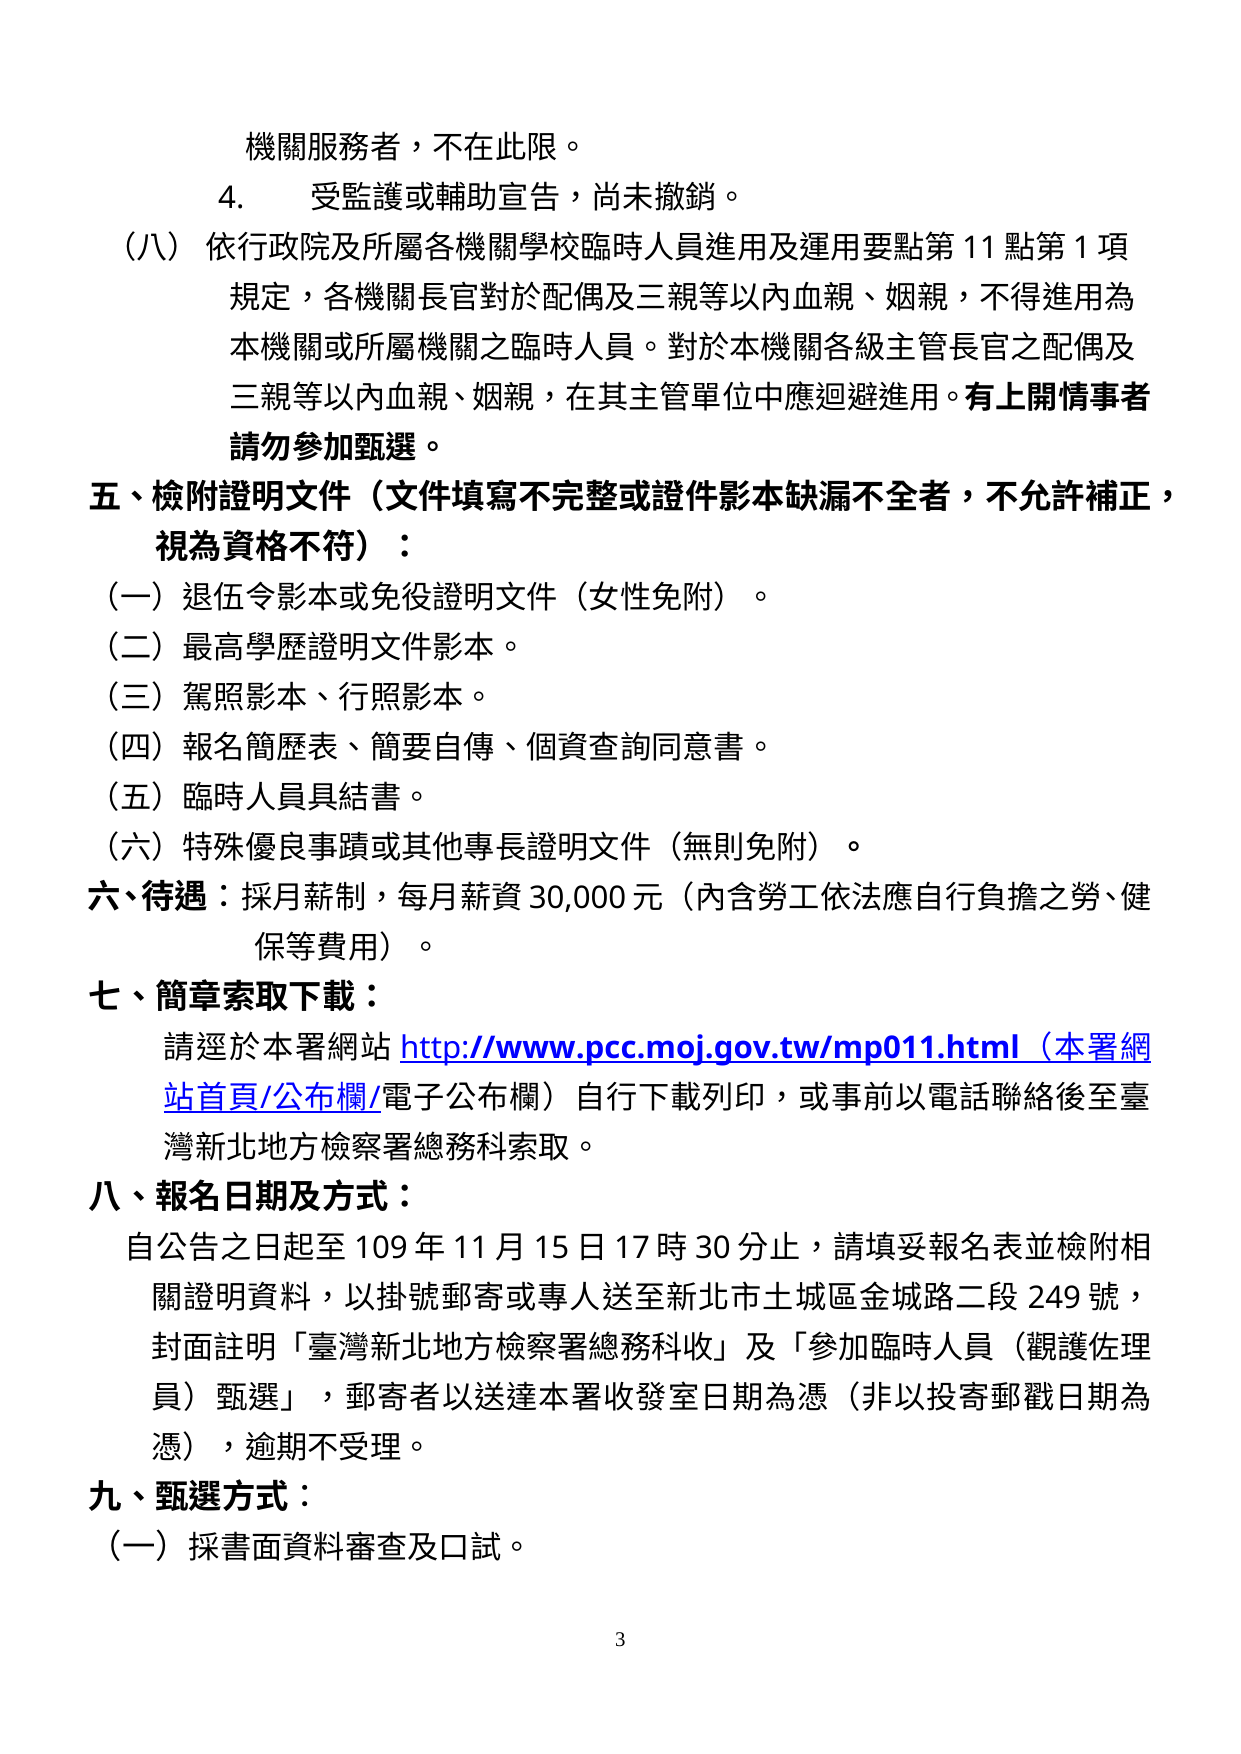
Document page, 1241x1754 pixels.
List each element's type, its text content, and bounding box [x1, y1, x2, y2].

text （四）報名簡歷表、簡要自傳、個資查詢同意書。 [89, 718, 1152, 768]
text 4. 受監護或輔助宣告，尚未撤銷。 [218, 168, 1152, 218]
text 五、檢附證明文件（文件填寫不完整或證件影本缺漏不全者，不允許補正，視為資格不符）： [89, 468, 1152, 568]
text （八） 依行政院及所屬各機關學校臨時人員進用及運用要點第11點第1項規定，各機關長官對於配偶及三親等以內血親、姻親，不得進用為本機關或所屬機關之臨時人員。對於本機關各級主管長官之配偶及三親等以內血親、姻親，在其主管單位中應迴避進用。有上開情事者，請勿參加甄選。 [89, 218, 1152, 468]
text 自公告之日起至109年11月15日17時30分止，請填妥報名表並檢附相關證明資料，以掛號郵寄或專人送至新北市土城區金城路二段249號，封面註明「臺灣新北地方檢察署總務科收」及「參加臨時人員（觀護佐理員）甄選」，郵寄者以送達本署收發室日期為憑（非以投寄郵戳日期為憑），逾期不受理。 [89, 1218, 1152, 1468]
text 機關服務者，不在此限。 [214, 118, 1152, 168]
text （五）臨時人員具結書。 [89, 768, 1152, 818]
text 八、報名日期及方式： [89, 1168, 1152, 1218]
text 請逕於本署網站http://www.pcc.moj.gov.tw/mp011.html（本署網站首頁/公布欄/電子公布欄）自行下載列印，或事前以電話聯絡後至臺灣新北地方檢察署總務科索取。 [164, 1018, 1152, 1168]
text （一）採書面資料審查及口試。 [89, 1518, 1152, 1568]
text 九、甄選方式： [89, 1468, 1152, 1518]
text （二）最高學歷證明文件影本。 [89, 618, 1152, 668]
text 七、簡章索取下載： [89, 968, 1152, 1018]
text （一）退伍令影本或免役證明文件（女性免附）。 [89, 568, 1152, 618]
text （三）駕照影本、行照影本。 [89, 668, 1152, 718]
text 六、待遇：採月薪制，每月薪資30,000元（內含勞工依法應自行負擔之勞、健保等費用）。 [87, 868, 1152, 968]
text （六）特殊優良事蹟或其他專長證明文件（無則免附）。 [89, 818, 1152, 868]
